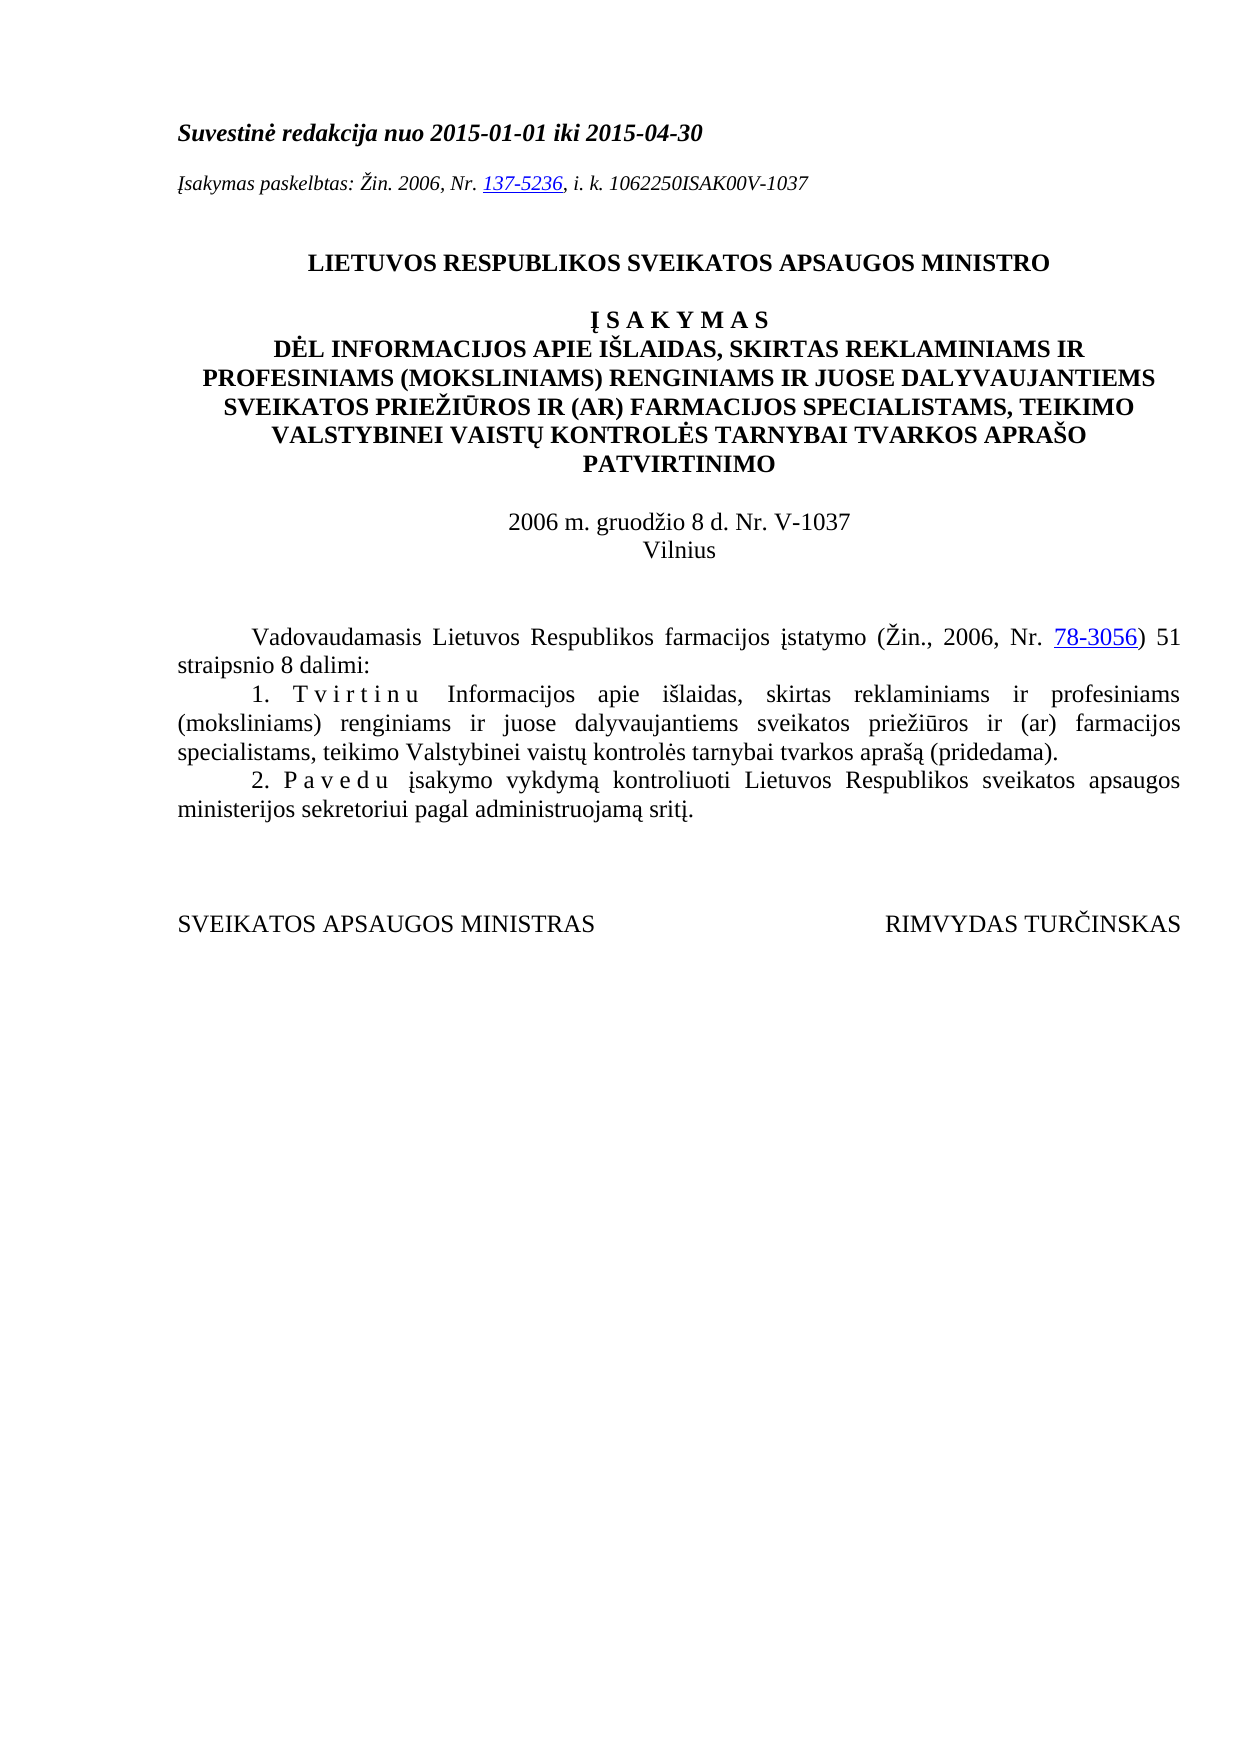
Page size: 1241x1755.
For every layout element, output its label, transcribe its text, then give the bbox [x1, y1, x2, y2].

text 2. Pavedu įsakymo vykdymą kontroliuoti Lietuvos Respublikos sveikatos apsaugos ministerijos sekretoriui pagal administruojamą sritį. [177, 765, 1181, 823]
text SVEIKATOS APSAUGOS MINISTRAS RIMVYDAS TURČINSKAS [177, 909, 1181, 938]
text Suvestinė redakcija nuo 2015-01-01 iki 2015-04-30 [177, 118, 1181, 147]
text Vilnius [177, 535, 1181, 564]
text Į S A K Y M A S [177, 305, 1181, 334]
text DĖL INFORMACIJOS APIE IŠLAIDAS, SKIRTAS REKLAMINIAMS IR PROFESINIAMS (MOKSLINIAMS) RENGINIAMS IR JUOSE DALYVAUJANTIEMS SVEIKATOS PRIEŽIŪROS IR (AR) FARMACIJOS SPECIALISTAMS, TEIKIMO VALSTYBINEI VAISTŲ KONTROLĖS TARNYBAI TVARKOS APRAŠO PATVIRTINIMO [177, 334, 1181, 478]
text 1. Tvirtinu Informacijos apie išlaidas, skirtas reklaminiams ir profesiniams (moksliniams) renginiams ir juose dalyvaujantiems sveikatos priežiūros ir (ar) farmacijos specialistams, teikimo Valstybinei vaistų kontrolės tarnybai tvarkos aprašą (pridedama). [177, 679, 1181, 765]
text Įsakymas paskelbtas: Žin. 2006, Nr. 137-5236, i. k. 1062250ISAK00V-1037 [177, 171, 1181, 195]
text LIETUVOS RESPUBLIKOS SVEIKATOS APSAUGOS MINISTRO [177, 248, 1181, 277]
text Vadovaudamasis Lietuvos Respublikos farmacijos įstatymo (Žin., 2006, Nr. 78-3056) 51 straipsnio 8 dalimi: [177, 622, 1181, 679]
text 2006 m. gruodžio 8 d. Nr. V-1037 [177, 507, 1181, 535]
